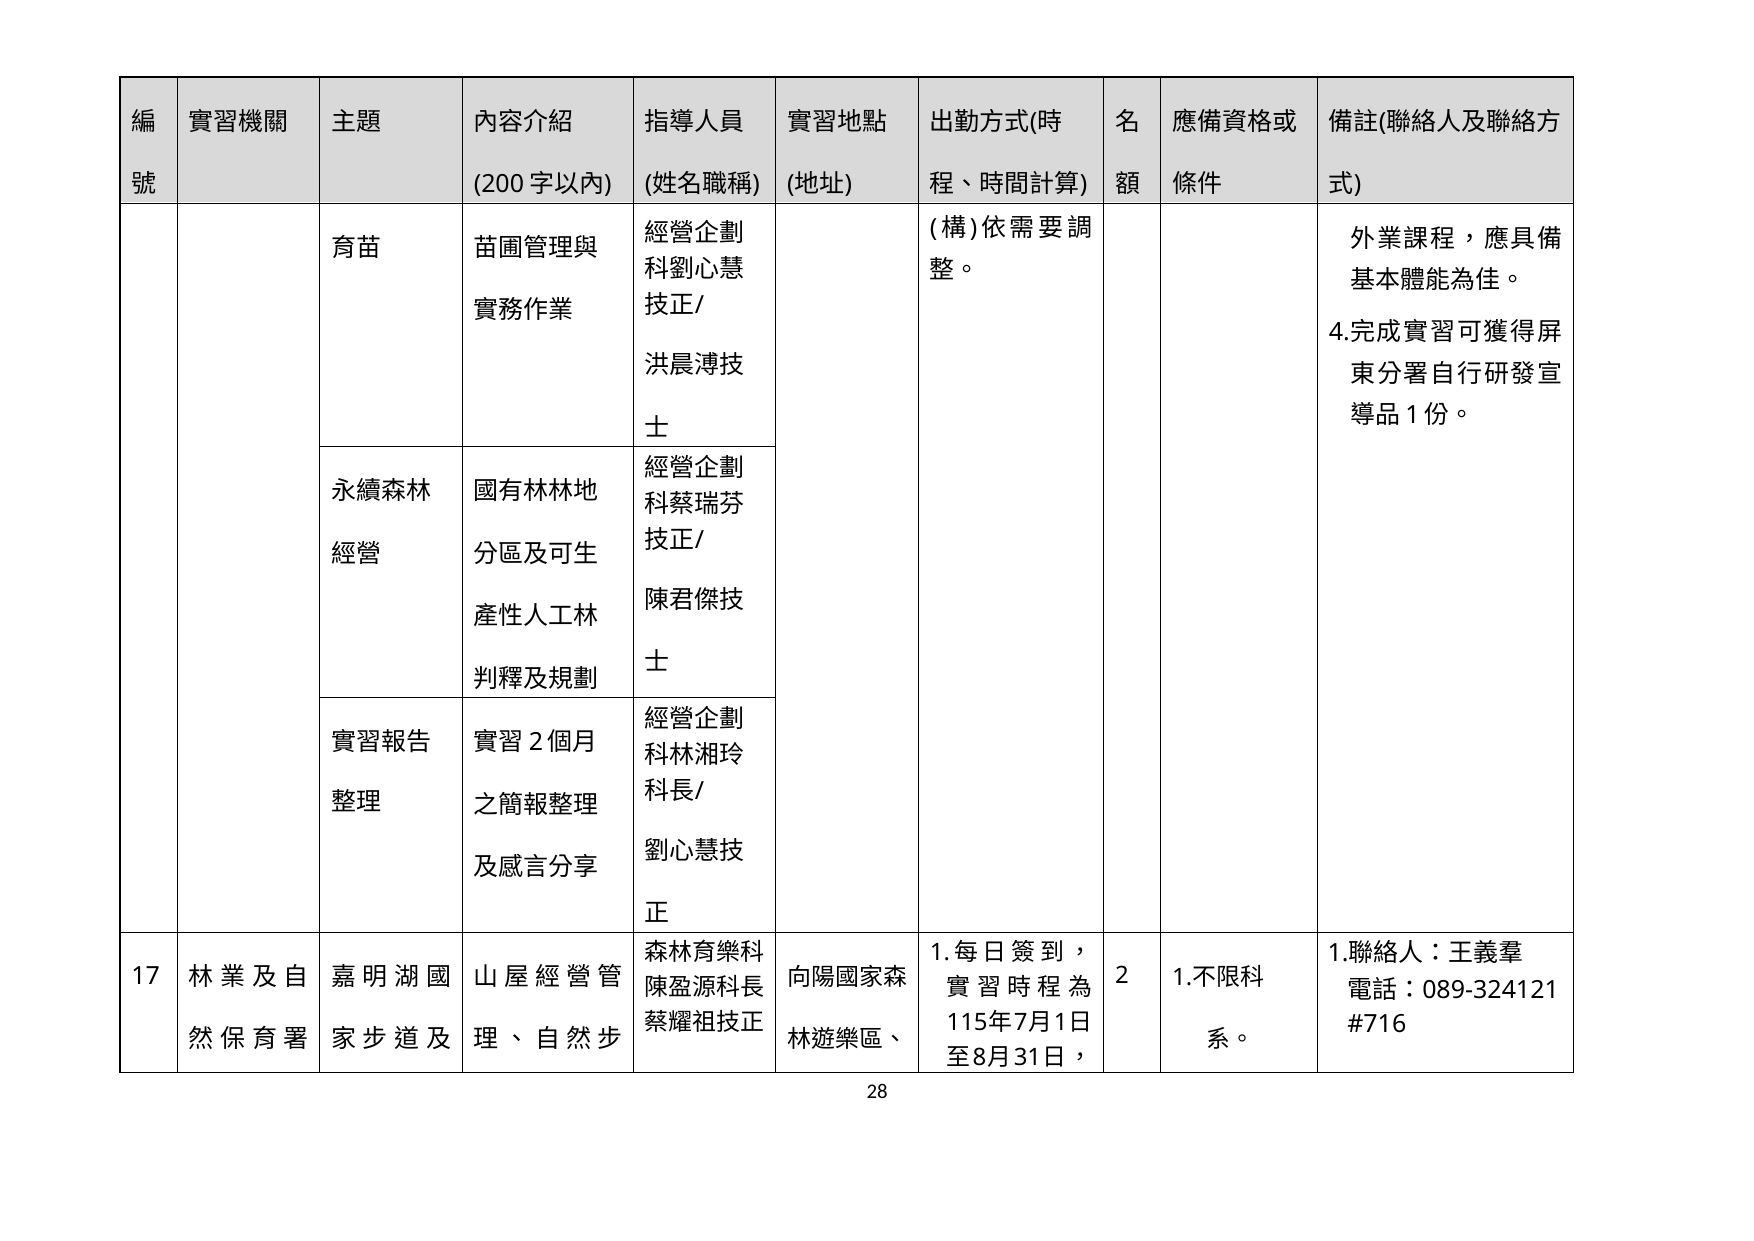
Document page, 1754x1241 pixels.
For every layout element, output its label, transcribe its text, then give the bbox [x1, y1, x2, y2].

table_cell [1161, 204, 1317, 932]
table_header 名額 [1104, 78, 1160, 202]
table_header 實習地點 (地址) [776, 78, 918, 202]
table_cell 苗圃管理與實務作業 [463, 204, 633, 446]
table_cell 國有林林地分區及可生產性人工林判釋及規劃 [463, 447, 633, 697]
table_header 出勤方式(時程、時間計算) [919, 78, 1103, 202]
table_header 應備資格或條件 [1161, 78, 1317, 202]
table_cell 1.每日簽到，實習時程為115年7月1日至8月31日， [919, 933, 1103, 1072]
table_cell 林業及自然保育署 [178, 933, 319, 1072]
table_cell 嘉明湖國家步道及 [320, 933, 462, 1072]
table_cell 森林育樂科陳盈源科長 蔡耀祖技正 [634, 933, 775, 1072]
table_cell 外業課程，應具備基本體能為佳。 完成實習可獲得屏東分署自行研發宣導品1份。 [1318, 204, 1573, 932]
table_cell 經營企劃科林湘玲科⻑/ 劉心慧技正 [634, 698, 775, 932]
table_cell 經營企劃科蔡瑞芬技正/ 陳君傑技士 [634, 447, 775, 697]
table_cell 17 [121, 933, 177, 1072]
table_header 編號 [121, 78, 177, 202]
table_cell 永續森林經營 [320, 447, 462, 697]
table_cell 1.不限科系。 [1161, 933, 1317, 1072]
table_cell 1.聯絡人：王義羣 電話：089-324121 #716 [1318, 933, 1573, 1072]
table_cell 山屋經營管理、自然步 [463, 933, 633, 1072]
table_header 指導人員(姓名職稱) [634, 78, 775, 202]
table_cell [178, 204, 319, 932]
table_cell (構)依需要調整。 [919, 204, 1103, 932]
table_cell 實習報告 整理 [320, 698, 462, 932]
table_cell 2 [1104, 933, 1160, 1072]
table_cell [121, 204, 177, 932]
table_cell 實習2個月之簡報整理及感言分享 [463, 698, 633, 932]
table_cell 育苗 [320, 204, 462, 446]
table_header 備註(聯絡人及聯絡方式) [1318, 78, 1573, 202]
table_cell 經營企劃科劉心慧技正/ 洪晨溥技士 [634, 204, 775, 446]
table_header 主題 [320, 78, 462, 202]
table_cell [776, 204, 918, 932]
table_cell 向陽國家森林遊樂區、 [776, 933, 918, 1072]
table_header 實習機關 [178, 78, 319, 202]
table_header 內容介紹(200字以內) [463, 78, 633, 202]
table_cell [1104, 204, 1160, 932]
